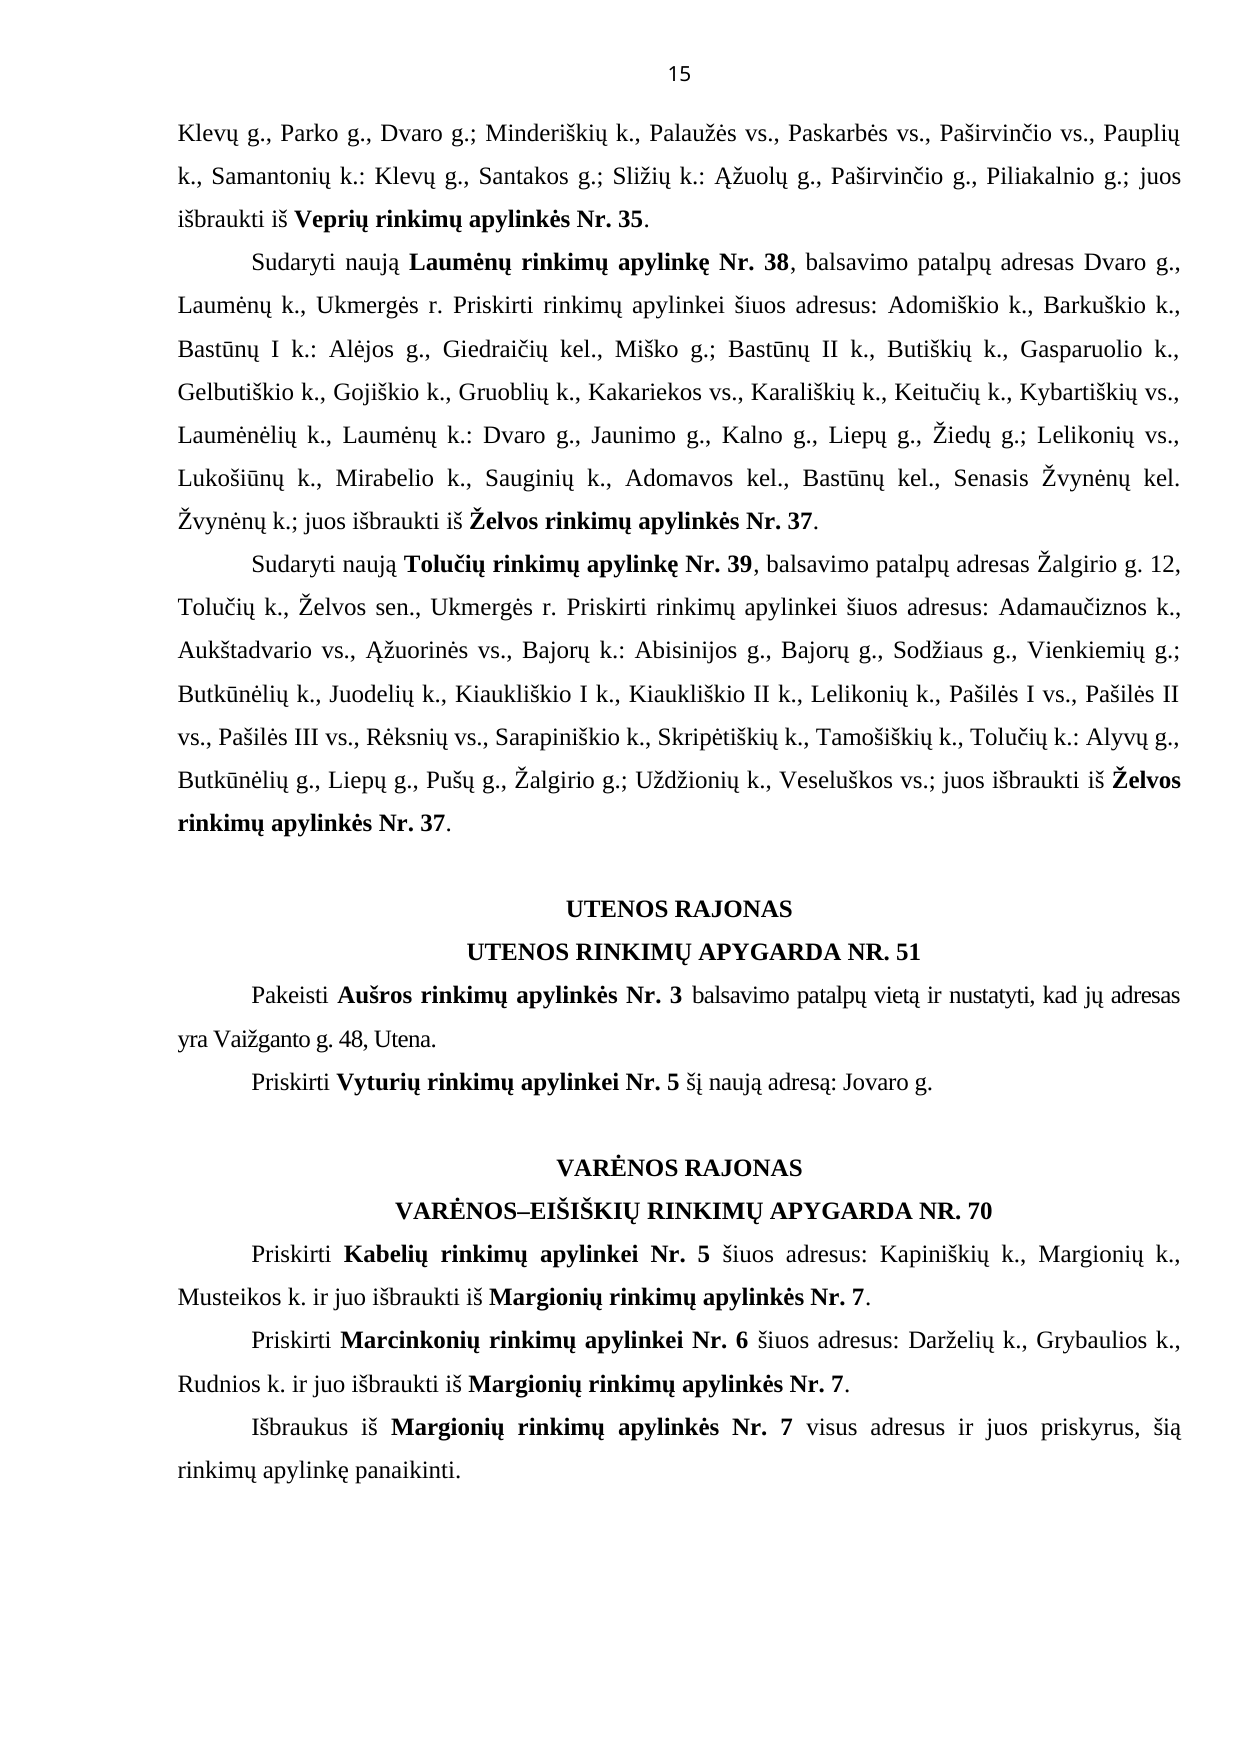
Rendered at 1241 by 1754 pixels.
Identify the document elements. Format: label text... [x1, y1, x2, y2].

text Sudaryti naują Tolučių rinkimų apylinkę Nr. 39, balsavimo patalpų adresas Žalgirio g. 12, Tolučių k., Želvos sen., Ukmergės r. Priskirti rinkimų apylinkei šiuos adresus: Adamaučiznos k., Aukštadvario vs., Ąžuorinės vs., Bajorų k.: Abisinijos g., Bajorų g., Sodžiaus g., Vienkiemių g.; Butkūnėlių k., Juodelių k., Kiaukliškio I k., Kiaukliškio II k., Lelikonių k., Pašilės I vs., Pašilės II vs., Pašilės III vs., Rėksnių vs., Sarapiniškio k., Skripėtiškių k., Tamošiškių k., Tolučių k.: Alyvų g., Butkūnėlių g., Liepų g., Pušų g., Žalgirio g.; Uždžionių k., Veseluškos vs.; juos išbraukti iš Želvos rinkimų apylinkės Nr. 37. [177, 549, 1181, 837]
text Priskirti Vyturių rinkimų apylinkei Nr. 5 šį naują adresą: Jovaro g. [177, 1067, 1181, 1096]
text Pakeisti Aušros rinkimų apylinkės Nr. 3 balsavimo patalpų vietą ir nustatyti, kad jų adresas yra Vaižganto g. 48, Utena. [177, 981, 1181, 1052]
text Išbraukus iš Margionių rinkimų apylinkės Nr. 7 visus adresus ir juos priskyrus, šią rinkimų apylinkę panaikinti. [177, 1412, 1181, 1484]
text VARĖNOS–EIŠIŠKIŲ RINKIMŲ APYGARDA NR. 70 [177, 1196, 1181, 1225]
text UTENOS RAJONAS [177, 894, 1181, 923]
text Klevų g., Parko g., Dvaro g.; Minderiškių k., Palaužės vs., Paskarbės vs., Paširvinčio vs., Pauplių k., Samantonių k.: Klevų g., Santakos g.; Sližių k.: Ąžuolų g., Paširvinčio g., Piliakalnio g.; juos išbraukti iš Veprių rinkimų apylinkės Nr. 35. [177, 118, 1181, 233]
text Priskirti Marcinkonių rinkimų apylinkei Nr. 6 šiuos adresus: Darželių k., Grybaulios k., Rudnios k. ir juo išbraukti iš Margionių rinkimų apylinkės Nr. 7. [177, 1326, 1181, 1397]
text Priskirti Kabelių rinkimų apylinkei Nr. 5 šiuos adresus: Kapiniškių k., Margionių k., Musteikos k. ir juo išbraukti iš Margionių rinkimų apylinkės Nr. 7. [177, 1239, 1181, 1311]
text VARĖNOS RAJONAS [177, 1153, 1181, 1182]
text Utenos rinkimų apygarda Nr. 51 [177, 937, 1181, 966]
text Sudaryti naują Laumėnų rinkimų apylinkę Nr. 38, balsavimo patalpų adresas Dvaro g., Laumėnų k., Ukmergės r. Priskirti rinkimų apylinkei šiuos adresus: Adomiškio k., Barkuškio k., Bastūnų I k.: Alėjos g., Giedraičių kel., Miško g.; Bastūnų II k., Butiškių k., Gasparuolio k., Gelbutiškio k., Gojiškio k., Gruoblių k., Kakariekos vs., Karališkių k., Keitučių k., Kybartiškių vs., Laumėnėlių k., Laumėnų k.: Dvaro g., Jaunimo g., Kalno g., Liepų g., Žiedų g.; Lelikonių vs., Lukošiūnų k., Mirabelio k., Sauginių k., Adomavos kel., Bastūnų kel., Senasis Žvynėnų kel. Žvynėnų k.; juos išbraukti iš Želvos rinkimų apylinkės Nr. 37. [177, 247, 1181, 535]
